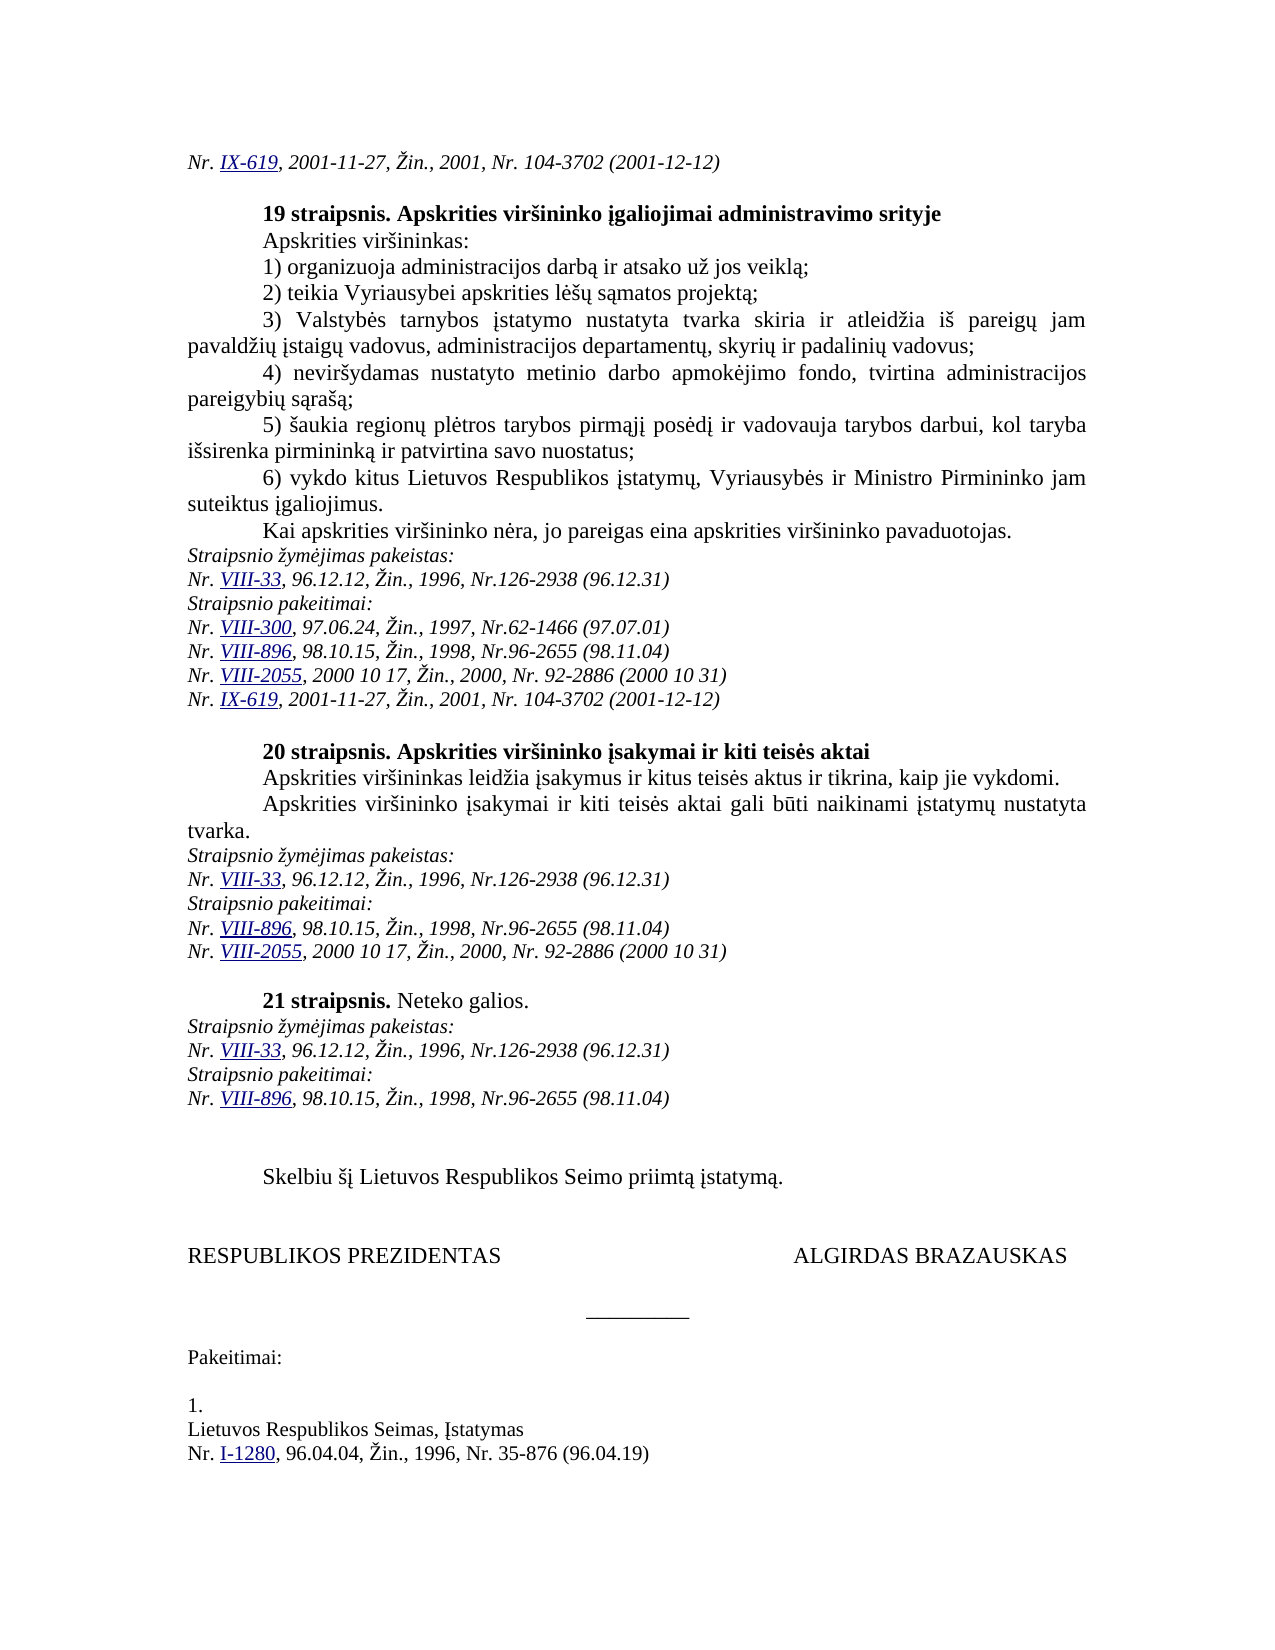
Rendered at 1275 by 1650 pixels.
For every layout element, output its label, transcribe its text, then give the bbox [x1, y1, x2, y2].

text Straipsnio pakeitimai: [187, 1062, 1087, 1086]
text Straipsnio žymėjimas pakeistas: [187, 543, 1087, 567]
text Nr. IX-619, 2001-11-27, Žin., 2001, Nr. 104-3702 (2001-12-12) [187, 687, 1087, 711]
text Skelbiu šį Lietuvos Respublikos Seimo priimtą įstatymą. [187, 1163, 1087, 1189]
text Pakeitimai: [187, 1345, 1087, 1369]
text 21 straipsnis. Neteko galios. [187, 988, 1087, 1014]
text Nr. I-1280, 96.04.04, Žin., 1996, Nr. 35-876 (96.04.19) [187, 1441, 1087, 1465]
text 19 straipsnis. Apskrities viršininko įgaliojimai administravimo srityje [187, 200, 1087, 227]
text 4) neviršydamas nustatyto metinio darbo apmokėjimo fondo, tvirtina administracijos pareigybių sąrašą; [187, 358, 1087, 411]
text Apskrities viršininkas: [187, 227, 1087, 253]
text Nr. VIII-896, 98.10.15, Žin., 1998, Nr.96-2655 (98.11.04) [187, 639, 1087, 663]
text 1. [187, 1393, 1087, 1417]
text Straipsnio pakeitimai: [187, 891, 1087, 915]
text Nr. VIII-33, 96.12.12, Žin., 1996, Nr.126-2938 (96.12.31) [187, 567, 1087, 591]
text RESPUBLIKOS PREZIDENTAS ALGIRDAS BRAZAUSKAS [187, 1242, 1087, 1268]
text Nr. VIII-300, 97.06.24, Žin., 1997, Nr.62-1466 (97.07.01) [187, 615, 1087, 639]
text Nr. VIII-896, 98.10.15, Žin., 1998, Nr.96-2655 (98.11.04) [187, 1086, 1087, 1110]
text Nr. VIII-2055, 2000 10 17, Žin., 2000, Nr. 92-2886 (2000 10 31) [187, 663, 1087, 687]
text 1) organizuoja administracijos darbą ir atsako už jos veiklą; [187, 253, 1087, 279]
text Straipsnio pakeitimai: [187, 591, 1087, 615]
text Kai apskrities viršininko nėra, jo pareigas eina apskrities viršininko pavaduotojas. [187, 517, 1087, 543]
text 2) teikia Vyriausybei apskrities lėšų sąmatos projektą; [187, 279, 1087, 306]
text 20 straipsnis. Apskrities viršininko įsakymai ir kiti teisės aktai [187, 738, 1087, 764]
text Nr. VIII-896, 98.10.15, Žin., 1998, Nr.96-2655 (98.11.04) [187, 915, 1087, 939]
text Apskrities viršininko įsakymai ir kiti teisės aktai gali būti naikinami įstatymų nustatyta tvarka. [187, 791, 1087, 843]
text Nr. VIII-2055, 2000 10 17, Žin., 2000, Nr. 92-2886 (2000 10 31) [187, 939, 1087, 963]
text Nr. IX-619, 2001-11-27, Žin., 2001, Nr. 104-3702 (2001-12-12) [187, 150, 1087, 174]
text 3) Valstybės tarnybos įstatymo nustatyta tvarka skiria ir atleidžia iš pareigų jam pavaldžių įstaigų vadovus, administracijos departamentų, skyrių ir padalinių vadovus; [187, 306, 1087, 358]
text Straipsnio žymėjimas pakeistas: [187, 843, 1087, 867]
text 6) vykdo kitus Lietuvos Respublikos įstatymų, Vyriausybės ir Ministro Pirmininko jam suteiktus įgaliojimus. [187, 464, 1087, 517]
text Apskrities viršininkas leidžia įsakymus ir kitus teisės aktus ir tikrina, kaip jie vykdomi. [187, 764, 1087, 791]
text Lietuvos Respublikos Seimas, Įstatymas [187, 1417, 1087, 1441]
text _________ [187, 1295, 1087, 1321]
text Nr. VIII-33, 96.12.12, Žin., 1996, Nr.126-2938 (96.12.31) [187, 1038, 1087, 1062]
text Nr. VIII-33, 96.12.12, Žin., 1996, Nr.126-2938 (96.12.31) [187, 867, 1087, 891]
text Straipsnio žymėjimas pakeistas: [187, 1014, 1087, 1038]
text 5) šaukia regionų plėtros tarybos pirmąjį posėdį ir vadovauja tarybos darbui, kol taryba išsirenka pirmininką ir patvirtina savo nuostatus; [187, 411, 1087, 464]
